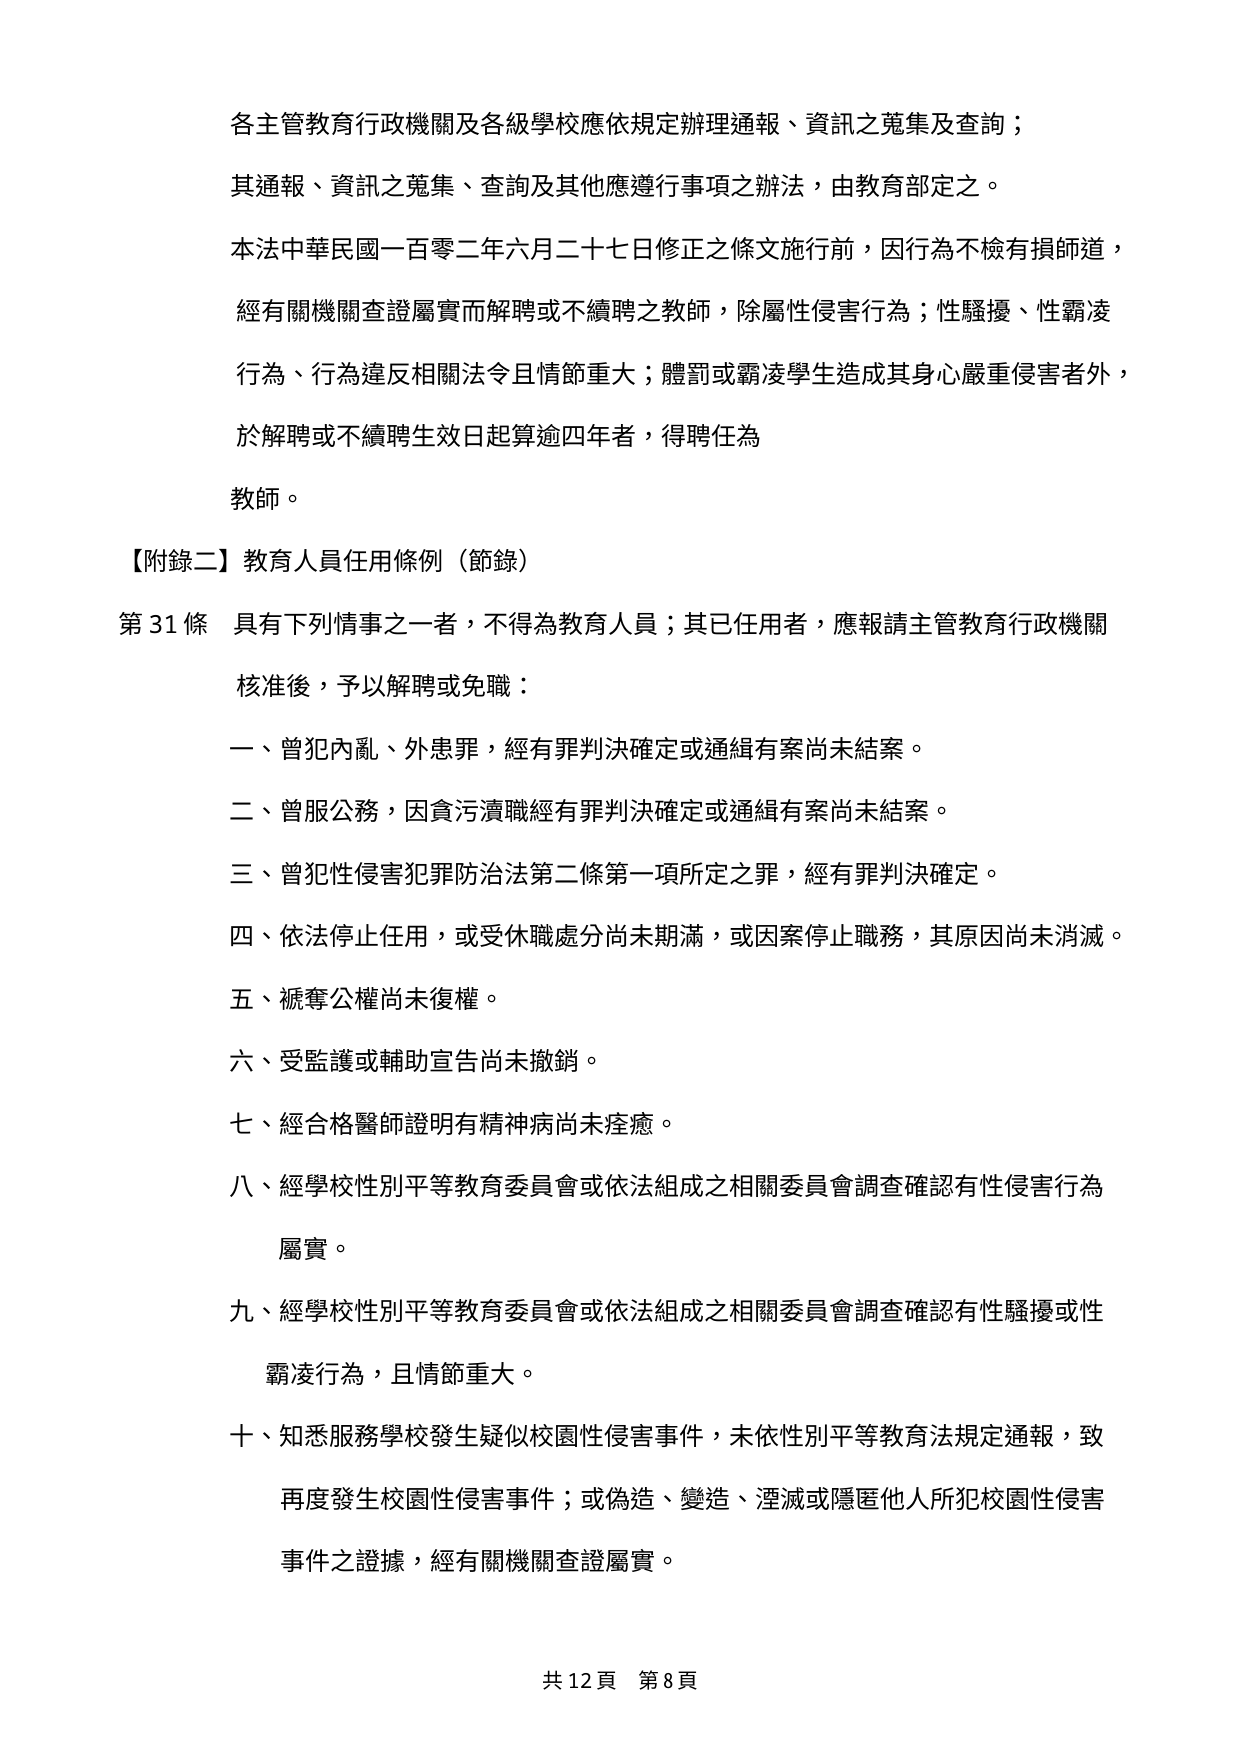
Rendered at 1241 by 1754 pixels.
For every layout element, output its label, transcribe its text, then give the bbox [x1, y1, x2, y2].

text 五、褫奪公權尚未復權。 [118, 956, 1122, 1018]
text 教師。 [118, 456, 1122, 518]
text 三、曾犯性侵害犯罪防治法第二條第一項所定之罪，經有罪判決確定。 [118, 831, 1122, 893]
text 其通報、資訊之蒐集、查詢及其他應遵行事項之辦法，由教育部定之。 [118, 143, 1122, 206]
text 二、曾服公務，因貪污瀆職經有罪判決確定或通緝有案尚未結案。 [118, 768, 1122, 831]
text 六、受監護或輔助宣告尚未撤銷。 [118, 1018, 1122, 1081]
text 一、曾犯內亂、外患罪，經有罪判決確定或通緝有案尚未結案。 [118, 706, 1122, 768]
text 八、經學校性別平等教育委員會或依法組成之相關委員會調查確認有性侵害行為屬實。 [229, 1143, 1122, 1268]
text 四、依法停止任用，或受休職處分尚未期滿，或因案停止職務，其原因尚未消滅。 [229, 893, 1122, 956]
text 本法中華民國一百零二年六月二十七日修正之條文施行前，因行為不檢有損師道，經有關機關查證屬實而解聘或不續聘之教師，除屬性侵害行為；性騷擾、性霸凌行為、行為違反相關法令且情節重大；體罰或霸凌學生造成其身心嚴重侵害者外，於解聘或不續聘生效日起算逾四年者，得聘任為 [230, 206, 1122, 456]
text 第31條 具有下列情事之一者，不得為教育人員；其已任用者，應報請主管教育行政機關核准後，予以解聘或免職： [118, 581, 1122, 706]
text 十、知悉服務學校發生疑似校園性侵害事件，未依性別平等教育法規定通報，致再度發生校園性侵害事件；或偽造、變造、湮滅或隱匿他人所犯校園性侵害事件之證據，經有關機關查證屬實。 [229, 1393, 1122, 1581]
text 各主管教育行政機關及各級學校應依規定辦理通報、資訊之蒐集及查詢； [118, 81, 1122, 143]
text 【附錄二】教育人員任用條例（節錄） [118, 518, 1122, 581]
text 九、經學校性別平等教育委員會或依法組成之相關委員會調查確認有性騷擾或性霸凌行為，且情節重大。 [229, 1268, 1122, 1393]
text 七、經合格醫師證明有精神病尚未痊癒。 [118, 1081, 1122, 1143]
